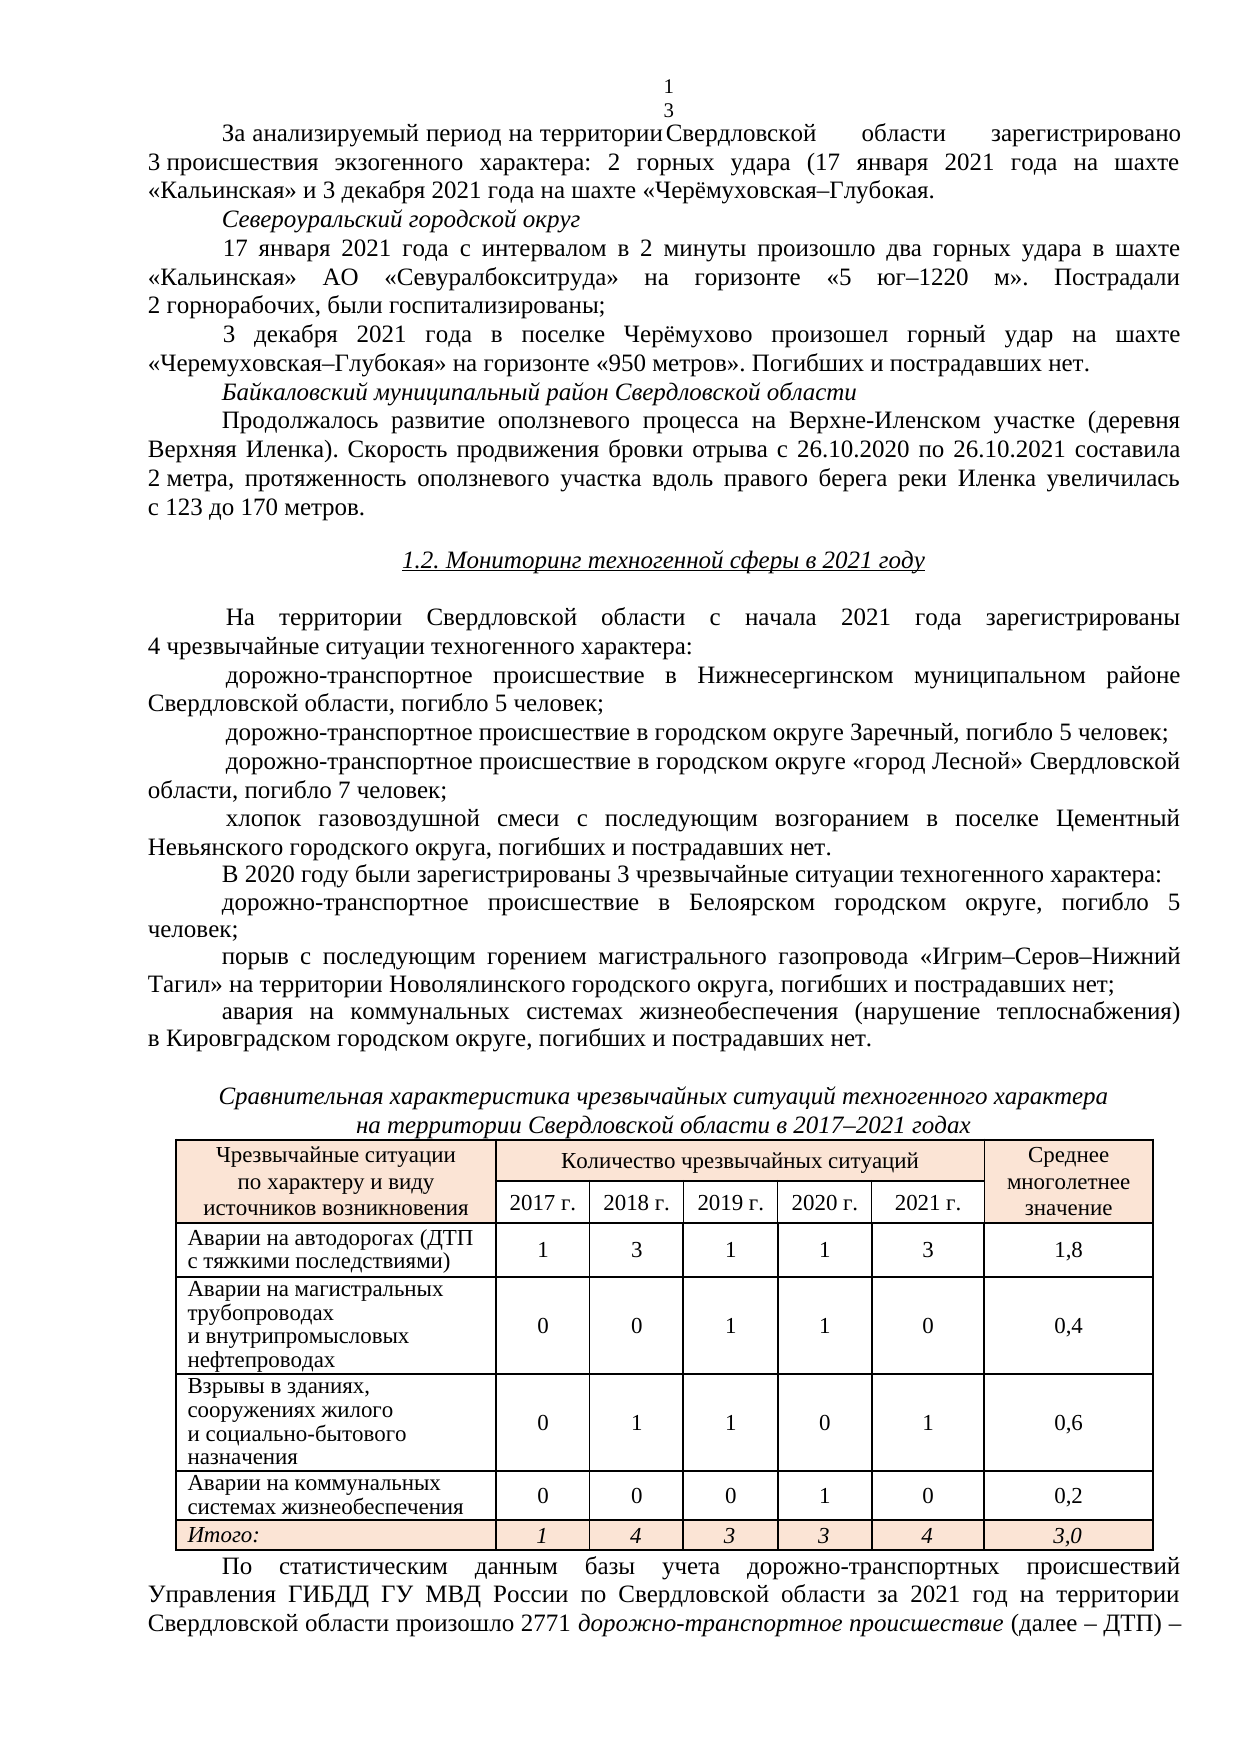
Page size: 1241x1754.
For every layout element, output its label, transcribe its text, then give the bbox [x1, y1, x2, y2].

table_cell 3 [873, 1224, 983, 1276]
table_cell Взрывы в зданиях, сооружениях жилого и социально-бытового назначения [177, 1375, 495, 1470]
table_cell 0,2 [985, 1472, 1152, 1519]
table_cell 1 [873, 1375, 983, 1470]
text Байкаловский муниципальный район Свердловской области [148, 377, 1181, 406]
table_cell 1 [684, 1224, 777, 1276]
text 17 января 2021 года с интервалом в 2 минуты произошло два горных удара в шахте «Кальинская» АО «Севуралбокситруда» на горизонте «5 юг–1220 м». Пострадали 2 горнорабочих, были госпитализированы; [148, 233, 1181, 319]
text По статистическим данным базы учета дорожно-транспортных происшествий Управления ГИБДД ГУ МВД России по Свердловской области за 2021 год на территории Свердловской области произошло 2771 дорожно-транспортное происшествие (далее – ДТП) – [148, 1551, 1181, 1637]
text дорожно-транспортное происшествие в городском округе Заречный, погибло 5 человек; [148, 717, 1181, 746]
text На территории Свердловской области с начала 2021 года зарегистрированы 4 чрезвычайные ситуации техногенного характера: [148, 602, 1181, 660]
table_cell 2021 г. [872, 1182, 984, 1222]
table_cell 2018 г. [590, 1182, 683, 1222]
text Продолжалось развитие оползневого процесса на Верхне-Иленском участке (деревня Верхняя Иленка). Скорость продвижения бровки отрыва с 26.10.2020 по 26.10.2021 составила 2 метра, протяженность оползневого участка вдоль правого берега реки Иленка увеличилась с 123 до 170 метров. [148, 406, 1181, 521]
table_cell 0 [497, 1472, 589, 1519]
table_cell 2020 г. [778, 1182, 871, 1222]
table_cell 0 [873, 1278, 983, 1373]
table_cell 1,8 [985, 1224, 1152, 1276]
text дорожно-транспортное происшествие в Нижнесергинском муниципальном районе Свердловской области, погибло 5 человек; [148, 660, 1181, 717]
table_cell Аварии на магистральных трубопроводах и внутрипромысловых нефтепроводах [177, 1278, 495, 1373]
text Сравнительная характеристика чрезвычайных ситуаций техногенного характера [148, 1081, 1181, 1110]
table_cell Аварии на коммунальных системах жизнеобеспечения [177, 1472, 495, 1519]
text Североуральский городской округ [148, 204, 1181, 233]
table_cell Итого: [177, 1521, 495, 1549]
text хлопок газовоздушной смеси с последующим возгоранием в поселке Цементный Невьянского городского округа, погибших и пострадавших нет. [148, 803, 1181, 861]
table_cell 1 [779, 1472, 871, 1519]
table_cell 4 [873, 1521, 983, 1549]
table_cell 3 [590, 1224, 682, 1276]
text 3 декабря 2021 года в поселке Черёмухово произошел горный удар на шахте «Черемуховская–Глубокая» на горизонте «950 метров». Погибших и пострадавших нет. [148, 319, 1181, 377]
text дорожно-транспортное происшествие в Белоярском городском округе, погибло 5 человек; [148, 888, 1181, 943]
table_cell 3,0 [985, 1521, 1152, 1549]
table_cell 0 [497, 1375, 589, 1470]
table_cell 3 [779, 1521, 871, 1549]
table_cell 0,6 [985, 1375, 1152, 1470]
text на территории Свердловской области в 2017–2021 годах [148, 1110, 1181, 1138]
table_cell 0 [873, 1472, 983, 1519]
text порыв с последующим горением магистрального газопровода «Игрим–Серов–Нижний Тагил» на территории Новолялинского городского округа, погибших и пострадавших нет; [148, 943, 1181, 998]
text дорожно-транспортное происшествие в городском округе «город Лесной» Свердловской области, погибло 7 человек; [148, 746, 1181, 803]
table_cell 1 [684, 1375, 777, 1470]
text В 2020 году были зарегистрированы 3 чрезвычайные ситуации техногенного характера: [148, 861, 1181, 888]
table_cell Аварии на автодорогах (ДТП с тяжкими последствиями) [177, 1224, 495, 1276]
table_cell 2019 г. [684, 1182, 777, 1222]
table_header Среднее многолетнее значение [985, 1141, 1152, 1222]
table_header Чрезвычайные ситуации по характеру и виду источников возникновения [177, 1141, 495, 1222]
table_cell 1 [590, 1375, 682, 1470]
text За анализируемый период на территории Свердловской области зарегистрировано 3 происшествия экзогенного характера: 2 горных удара (17 января 2021 года на шахте «Кальинская» и 3 декабря 2021 года на шахте «Черёмуховская–Глубокая. [148, 118, 1181, 204]
table_cell 0,4 [985, 1278, 1152, 1373]
table_cell 0 [590, 1278, 682, 1373]
table_cell 4 [590, 1521, 682, 1549]
text 1.2. Мониторинг техногенной сферы в 2021 году [148, 545, 1181, 573]
table_cell 0 [684, 1472, 777, 1519]
table_cell 0 [497, 1278, 589, 1373]
table_cell 0 [590, 1472, 682, 1519]
table_cell 1 [497, 1224, 589, 1276]
table_cell 1 [779, 1224, 871, 1276]
table_cell 0 [779, 1375, 871, 1470]
table_header Количество чрезвычайных ситуаций [497, 1141, 984, 1180]
table_cell 3 [684, 1521, 777, 1549]
table_cell 2017 г. [497, 1182, 589, 1222]
table_cell 1 [779, 1278, 871, 1373]
table_cell 1 [497, 1521, 589, 1549]
text авария на коммунальных системах жизнеобеспечения (нарушение теплоснабжения) в Кировградском городском округе, погибших и пострадавших нет. [148, 998, 1181, 1052]
table_cell 1 [684, 1278, 777, 1373]
